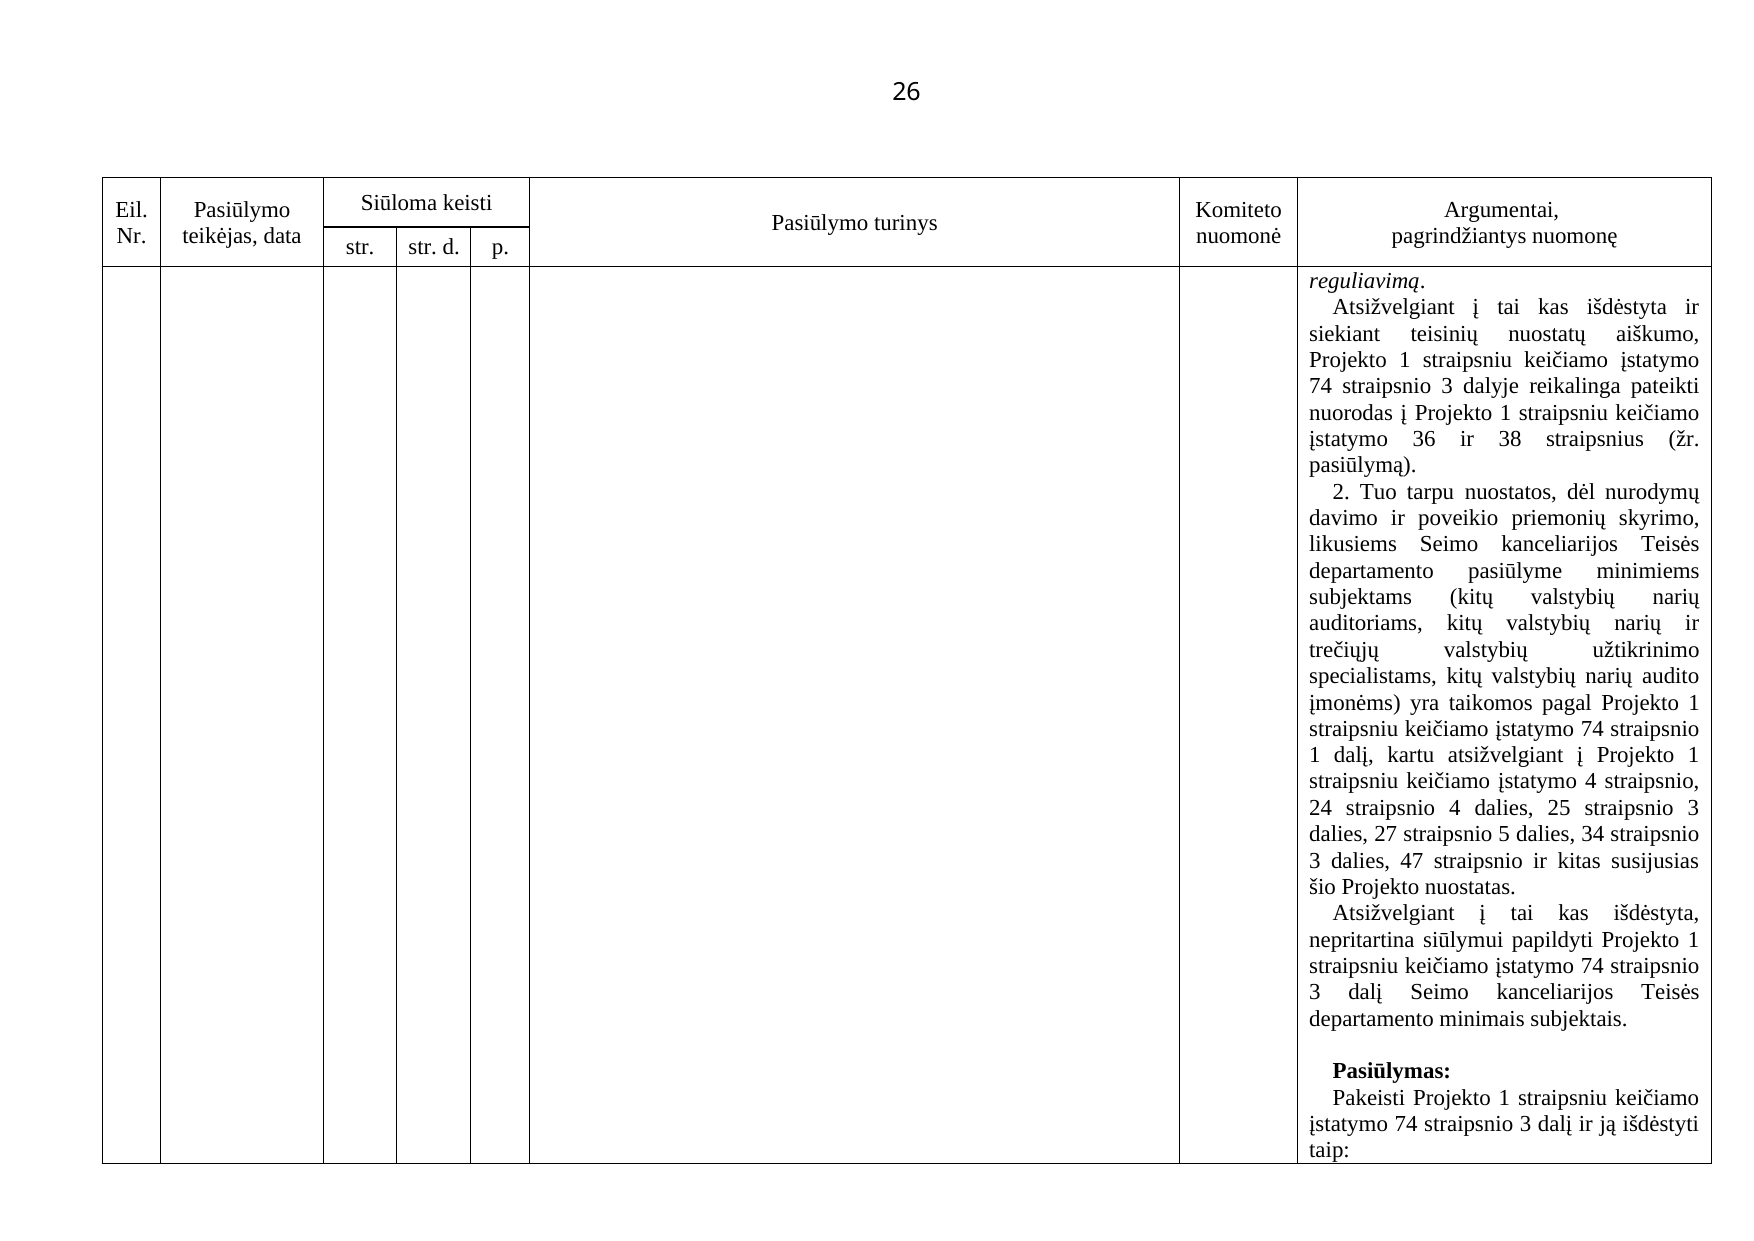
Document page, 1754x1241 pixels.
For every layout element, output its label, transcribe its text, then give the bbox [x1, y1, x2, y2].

table_cell [1180, 267, 1297, 1163]
table_header Pasiūlymo turinys [530, 178, 1179, 266]
table_header Siūloma keisti [324, 178, 529, 226]
table_header Eil. Nr. [103, 178, 160, 266]
table_header Pasiūlymo teikėjas, data [161, 178, 323, 266]
table_cell [397, 267, 470, 1163]
table_cell str. d. [397, 228, 470, 266]
table_cell [530, 267, 1179, 1163]
table_cell [471, 267, 529, 1163]
table_header Komiteto nuomonė [1180, 178, 1297, 266]
table_cell [324, 267, 396, 1163]
table_cell [161, 267, 323, 1163]
table_cell str. [324, 228, 396, 266]
table_cell p. [471, 228, 529, 266]
table_cell reguliavimą. Atsižvelgiant į tai kas išdėstyta ir siekiant teisinių nuostatų aiškumo, Projekto 1 straipsniu keičiamo įstatymo 74 straipsnio 3 dalyje reikalinga pateikti nuorodas į Projekto 1 straipsniu keičiamo įstatymo 36 ir 38 straipsnius (žr. pasiūlymą). 2. Tuo tarpu nuostatos, dėl nurodymų davimo ir poveikio priemonių skyrimo, likusiems Seimo kanceliarijos Teisės departamento pasiūlyme minimiems subjektams (kitų valstybių narių auditoriams, kitų valstybių narių ir trečiųjų valstybių užtikrinimo specialistams, kitų valstybių narių audito įmonėms) yra taikomos pagal Projekto 1 straipsniu keičiamo įstatymo 74 straipsnio 1 dalį, kartu atsižvelgiant į Projekto 1 straipsniu keičiamo įstatymo 4 straipsnio, 24 straipsnio 4 dalies, 25 straipsnio 3 dalies, 27 straipsnio 5 dalies, 34 straipsnio 3 dalies, 47 straipsnio ir kitas susijusias šio Projekto nuostatas. Atsižvelgiant į tai kas išdėstyta, nepritartina siūlymui papildyti Projekto 1 straipsniu keičiamo įstatymo 74 straipsnio 3 dalį Seimo kanceliarijos Teisės departamento minimais subjektais. Pasiūlymas: Pakeisti Projekto 1 straipsniu keičiamo įstatymo 74 straipsnio 3 dalį ir ją išdėstyti taip: [1298, 267, 1711, 1163]
table_cell [103, 267, 160, 1163]
table_header Argumentai, pagrindžiantys nuomonę [1298, 178, 1711, 266]
